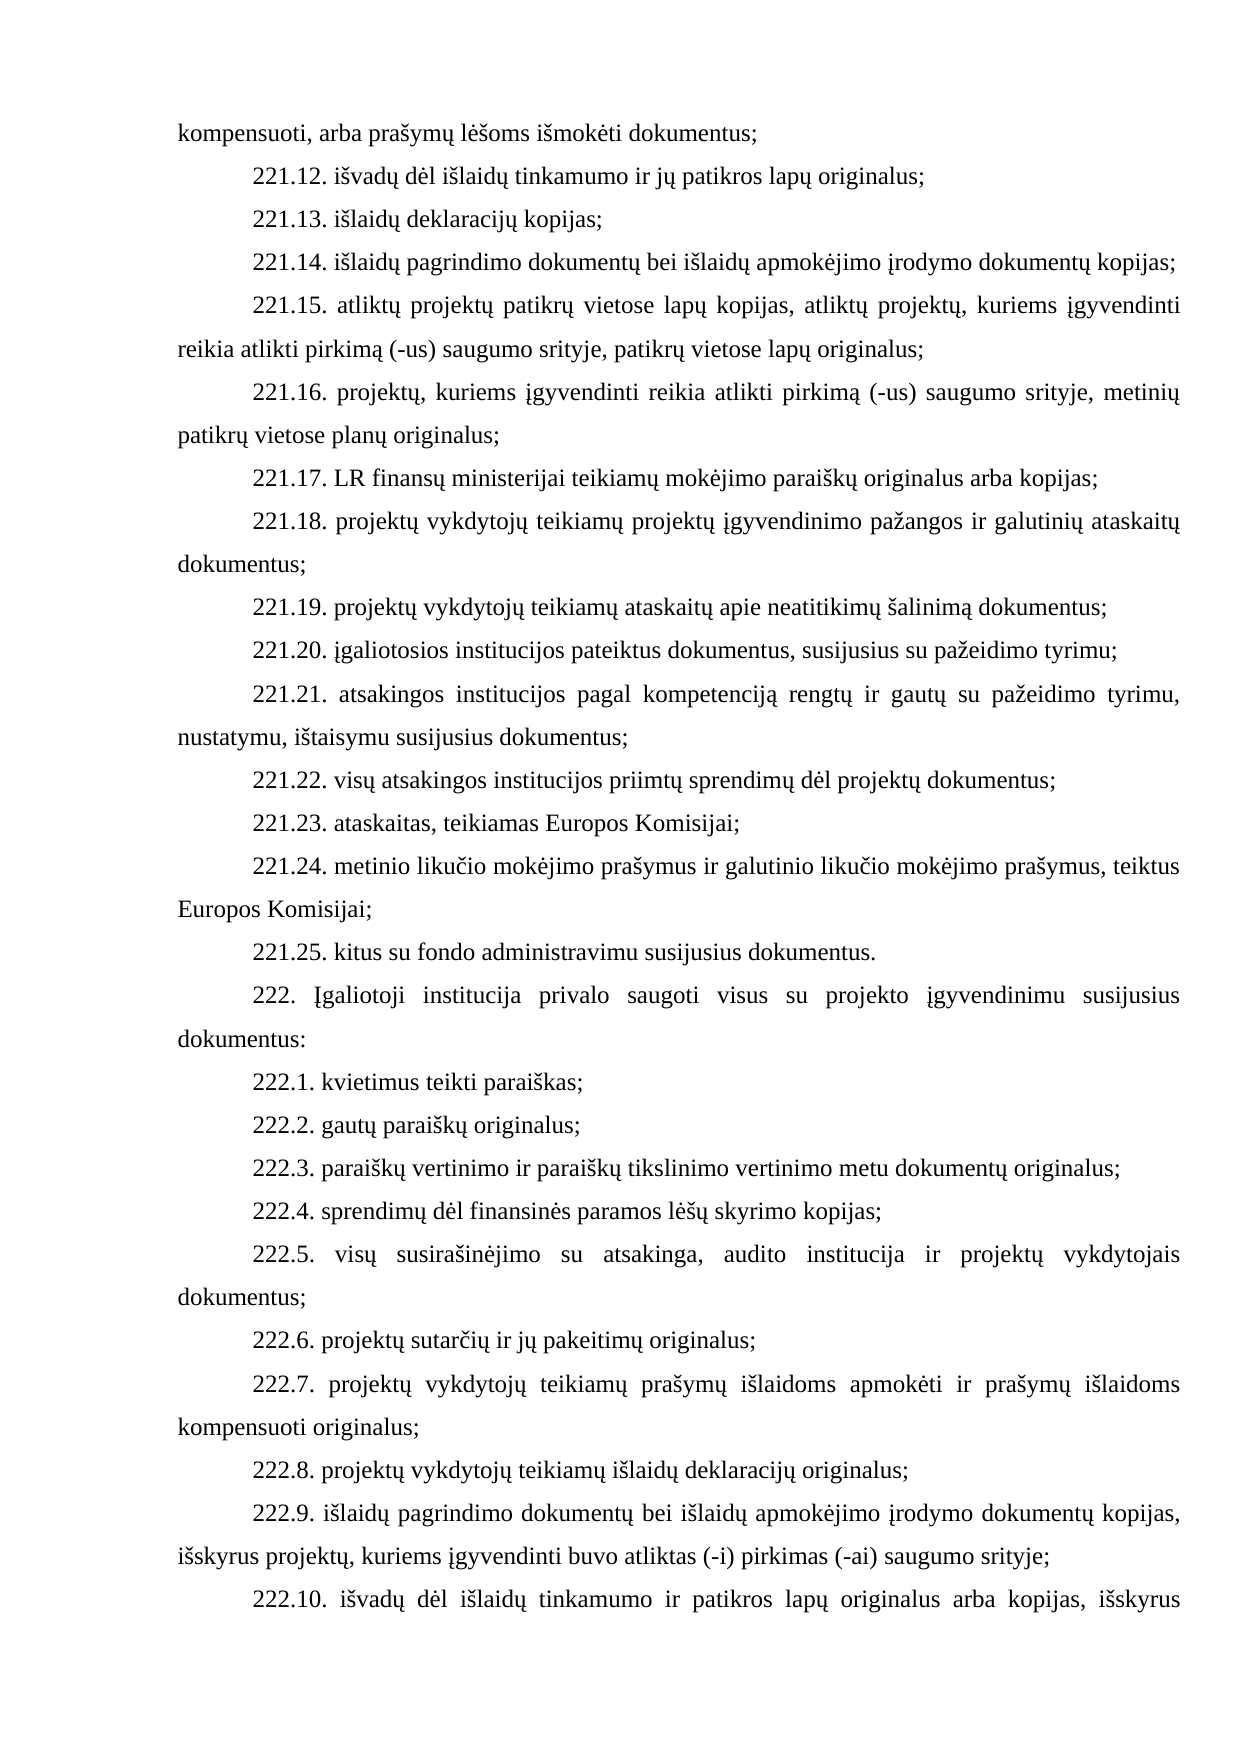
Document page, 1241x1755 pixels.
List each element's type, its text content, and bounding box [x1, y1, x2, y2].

text 221.14. išlaidų pagrindimo dokumentų bei išlaidų apmokėjimo įrodymo dokumentų kopijas; [177, 247, 1181, 276]
text 221.22. visų atsakingos institucijos priimtų sprendimų dėl projektų dokumentus; [177, 765, 1181, 794]
text 221.20. įgaliotosios institucijos pateiktus dokumentus, susijusius su pažeidimo tyrimu; [177, 636, 1181, 664]
text kompensuoti, arba prašymų lėšoms išmokėti dokumentus; [177, 118, 1181, 147]
text 222. Įgaliotoji institucija privalo saugoti visus su projekto įgyvendinimu susijusius dokumentus: [177, 981, 1181, 1052]
text 222.4. sprendimų dėl finansinės paramos lėšų skyrimo kopijas; [177, 1196, 1181, 1225]
text 222.10. išvadų dėl išlaidų tinkamumo ir patikros lapų originalus arba kopijas, išskyrus [177, 1584, 1181, 1613]
text 221.15. atliktų projektų patikrų vietose lapų kopijas, atliktų projektų, kuriems įgyvendinti reikia atlikti pirkimą (-us) saugumo srityje, patikrų vietose lapų originalus; [177, 291, 1181, 362]
text 222.7. projektų vykdytojų teikiamų prašymų išlaidoms apmokėti ir prašymų išlaidoms kompensuoti originalus; [177, 1369, 1181, 1441]
text 222.5. visų susirašinėjimo su atsakinga, audito institucija ir projektų vykdytojais dokumentus; [177, 1239, 1181, 1311]
text 221.12. išvadų dėl išlaidų tinkamumo ir jų patikros lapų originalus; [177, 161, 1181, 190]
text 222.6. projektų sutarčių ir jų pakeitimų originalus; [177, 1326, 1181, 1354]
text 221.21. atsakingos institucijos pagal kompetenciją rengtų ir gautų su pažeidimo tyrimu, nustatymu, ištaisymu susijusius dokumentus; [177, 679, 1181, 751]
text 222.9. išlaidų pagrindimo dokumentų bei išlaidų apmokėjimo įrodymo dokumentų kopijas, išskyrus projektų, kuriems įgyvendinti buvo atliktas (-i) pirkimas (-ai) saugumo srityje; [177, 1498, 1181, 1570]
text 221.17. LR finansų ministerijai teikiamų mokėjimo paraiškų originalus arba kopijas; [177, 463, 1181, 492]
text 222.8. projektų vykdytojų teikiamų išlaidų deklaracijų originalus; [177, 1455, 1181, 1484]
text 221.18. projektų vykdytojų teikiamų projektų įgyvendinimo pažangos ir galutinių ataskaitų dokumentus; [177, 506, 1181, 578]
text 222.2. gautų paraiškų originalus; [177, 1110, 1181, 1139]
text 221.23. ataskaitas, teikiamas Europos Komisijai; [177, 808, 1181, 837]
text 221.24. metinio likučio mokėjimo prašymus ir galutinio likučio mokėjimo prašymus, teiktus Europos Komisijai; [177, 851, 1181, 923]
text 221.13. išlaidų deklaracijų kopijas; [177, 204, 1181, 233]
text 221.19. projektų vykdytojų teikiamų ataskaitų apie neatitikimų šalinimą dokumentus; [177, 592, 1181, 621]
text 221.16. projektų, kuriems įgyvendinti reikia atlikti pirkimą (-us) saugumo srityje, metinių patikrų vietose planų originalus; [177, 377, 1181, 449]
text 221.25. kitus su fondo administravimu susijusius dokumentus. [177, 937, 1181, 966]
text 222.1. kvietimus teikti paraiškas; [177, 1067, 1181, 1096]
text 222.3. paraiškų vertinimo ir paraiškų tikslinimo vertinimo metu dokumentų originalus; [177, 1153, 1181, 1182]
